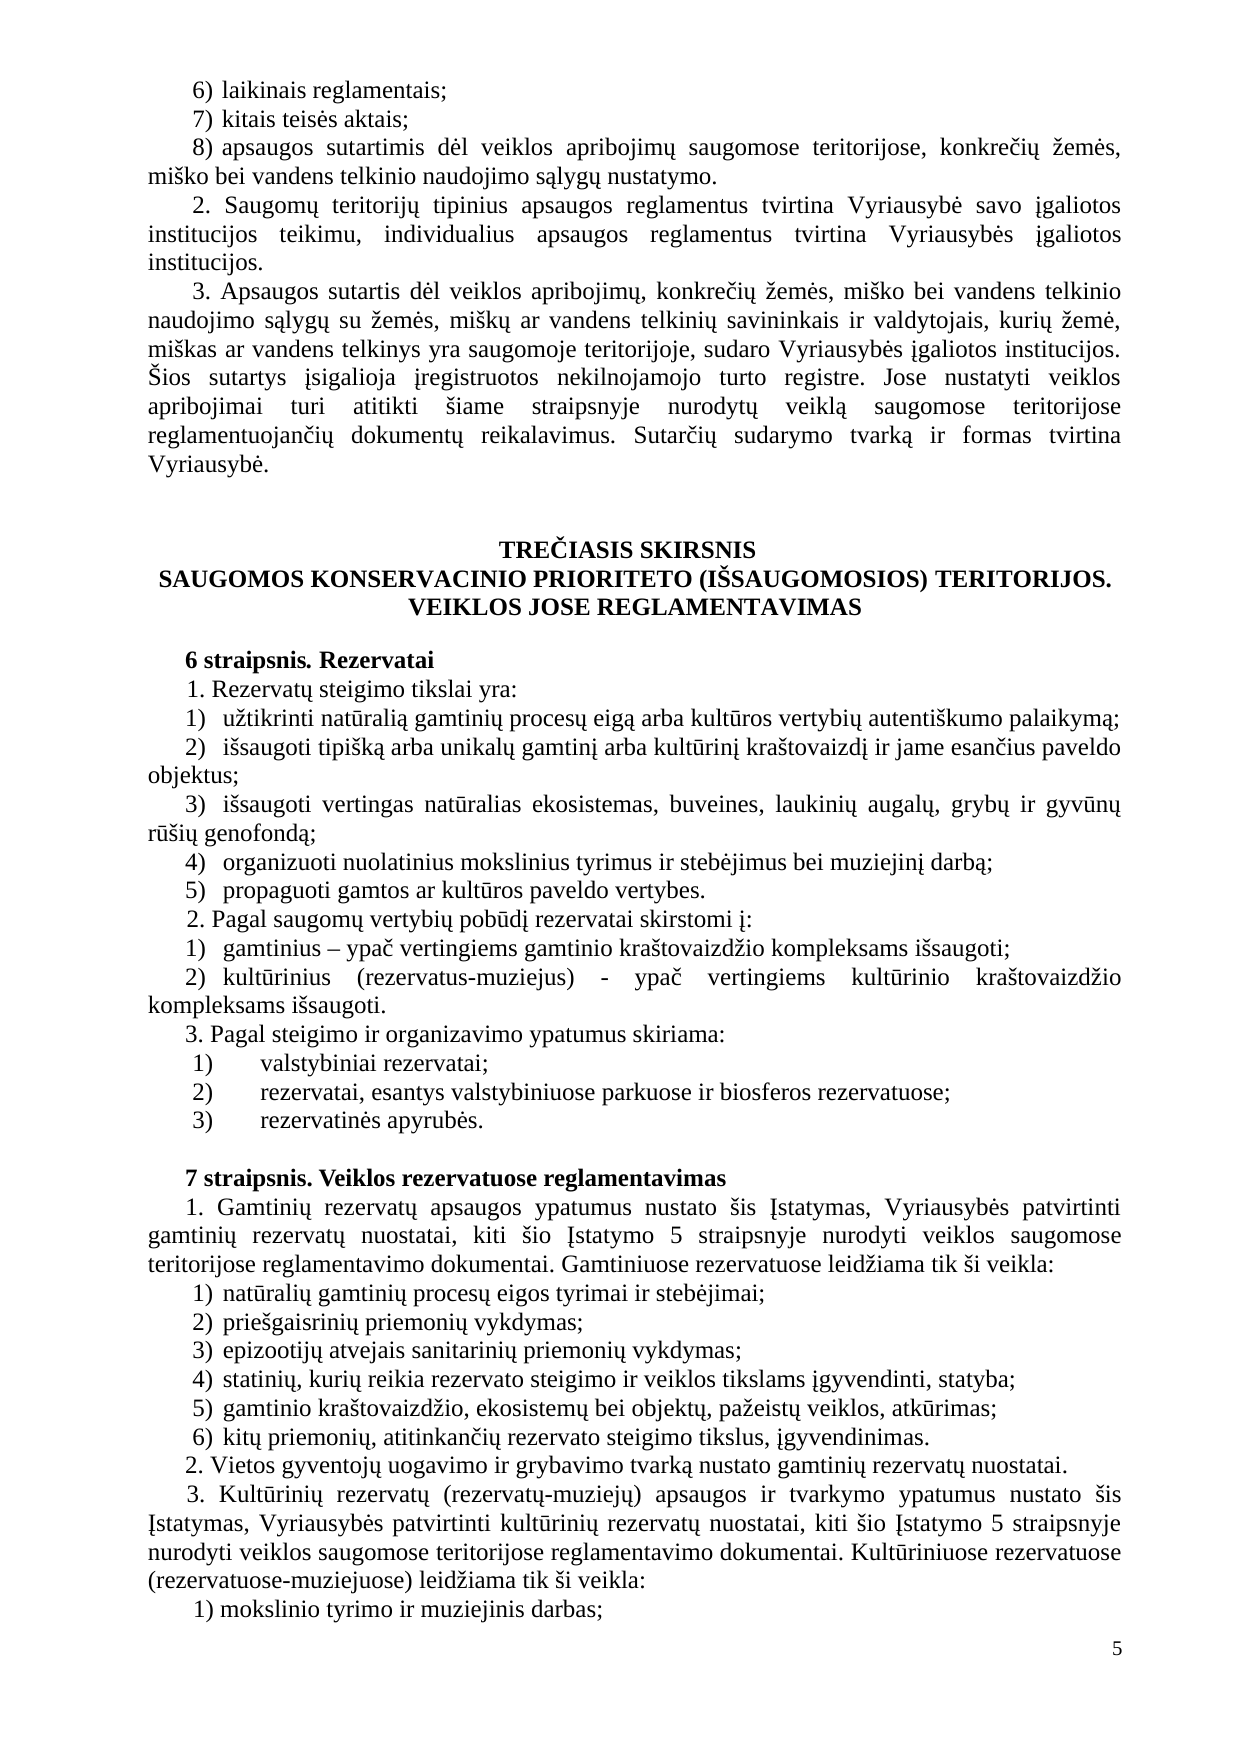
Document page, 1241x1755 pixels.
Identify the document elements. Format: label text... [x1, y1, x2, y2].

text TREČIASIS SKIRSNIS [133, 535, 1122, 564]
text 4) statinių, kurių reikia rezervato steigimo ir veiklos tikslams įgyvendinti, statyba; [192, 1364, 1122, 1393]
text 7) kitais teisės aktais; [148, 104, 1122, 132]
text 3. Pagal steigimo ir organizavimo ypatumus skiriama: [148, 1019, 1122, 1048]
text 6) kitų priemonių, atitinkančių rezervato steigimo tikslus, įgyvendinimas. [148, 1422, 1122, 1450]
text 2) priešgaisrinių priemonių vykdymas; [192, 1307, 1122, 1335]
text 3) išsaugoti vertingas natūralias ekosistemas, buveines, laukinių augalų, grybų ir gyvūnų rūšių genofondą; [148, 789, 1122, 847]
text 6 straipsnis. Rezervatai [148, 645, 1122, 674]
text 1) gamtinius – ypač vertingiems gamtinio kraštovaizdžio kompleksams išsaugoti; [148, 933, 1122, 962]
text 2) rezervatai, esantys valstybiniuose parkuose ir biosferos rezervatuose; [185, 1077, 1122, 1105]
text 2) išsaugoti tipišką arba unikalų gamtinį arba kultūrinį kraštovaizdį ir jame esančius paveldo objektus; [148, 732, 1122, 789]
text 2. Saugomų teritorijų tipinius apsaugos reglamentus tvirtina Vyriausybė savo įgaliotos institucijos teikimu, individualius apsaugos reglamentus tvirtina Vyriausybės įgaliotos institucijos. [148, 190, 1122, 276]
text 1) valstybiniai rezervatai; [185, 1048, 1122, 1077]
text 1) užtikrinti natūralią gamtinių procesų eigą arba kultūros vertybių autentiškumo palaikymą; [148, 703, 1122, 732]
text 5) propaguoti gamtos ar kultūros paveldo vertybes. [148, 875, 1122, 904]
text 2. Pagal saugomų vertybių pobūdį rezervatai skirstomi į: [148, 904, 1122, 933]
text 3) rezervatinės apyrubės. [185, 1105, 1122, 1134]
text 1. Rezervatų steigimo tikslai yra: [148, 674, 1122, 703]
text 3) epizootijų atvejais sanitarinių priemonių vykdymas; [192, 1335, 1122, 1364]
text 6) laikinais reglamentais; [148, 75, 1122, 104]
text 1. Gamtinių rezervatų apsaugos ypatumus nustato šis Įstatymas, Vyriausybės patvirtinti gamtinių rezervatų nuostatai, kiti šio Įstatymo 5 straipsnyje nurodyti veiklos saugomose teritorijose reglamentavimo dokumentai. Gamtiniuose rezervatuose leidžiama tik ši veikla: [148, 1192, 1122, 1278]
text 2) kultūrinius (rezervatus-muziejus) - ypač vertingiems kultūrinio kraštovaizdžio kompleksams išsaugoti. [148, 962, 1122, 1019]
text 3. Kultūrinių rezervatų (rezervatų-muziejų) apsaugos ir tvarkymo ypatumus nustato šis Įstatymas, Vyriausybės patvirtinti kultūrinių rezervatų nuostatai, kiti šio Įstatymo 5 straipsnyje nurodyti veiklos saugomose teritorijose reglamentavimo dokumentai. Kultūriniuose rezervatuose (rezervatuose-muziejuose) leidžiama tik ši veikla: [148, 1479, 1122, 1594]
text 1) mokslinio tyrimo ir muziejinis darbas; [148, 1594, 1122, 1623]
text 3. Apsaugos sutartis dėl veiklos apribojimų, konkrečių žemės, miško bei vandens telkinio naudojimo sąlygų su žemės, miškų ar vandens telkinių savininkais ir valdytojais, kurių žemė, miškas ar vandens telkinys yra saugomoje teritorijoje, sudaro Vyriausybės įgaliotos institucijos. Šios sutartys įsigalioja įregistruotos nekilnojamojo turto registre. Jose nustatyti veiklos apribojimai turi atitikti šiame straipsnyje nurodytų veiklą saugomose teritorijose reglamentuojančių dokumentų reikalavimus. Sutarčių sudarymo tvarką ir formas tvirtina Vyriausybė. [148, 276, 1122, 477]
text 7 straipsnis. Veiklos rezervatuose reglamentavimas [148, 1163, 1122, 1192]
text 4) organizuoti nuolatinius mokslinius tyrimus ir stebėjimus bei muziejinį darbą; [148, 847, 1122, 875]
text 2. Vietos gyventojų uogavimo ir grybavimo tvarką nustato gamtinių rezervatų nuostatai. [148, 1450, 1122, 1479]
text 5) gamtinio kraštovaizdžio, ekosistemų bei objektų, pažeistų veiklos, atkūrimas; [192, 1393, 1122, 1422]
text 8) apsaugos sutartimis dėl veiklos apribojimų saugomose teritorijose, konkrečių žemės, miško bei vandens telkinio naudojimo sąlygų nustatymo. [148, 132, 1122, 190]
text SAUGOMOS KONSERVACINIO PRIORITETO (IŠSAUGOMOSIOS) TERITORIJOS. veiklos jose reglamentavimas [148, 564, 1122, 621]
text 1) natūralių gamtinių procesų eigos tyrimai ir stebėjimai; [192, 1278, 1122, 1307]
